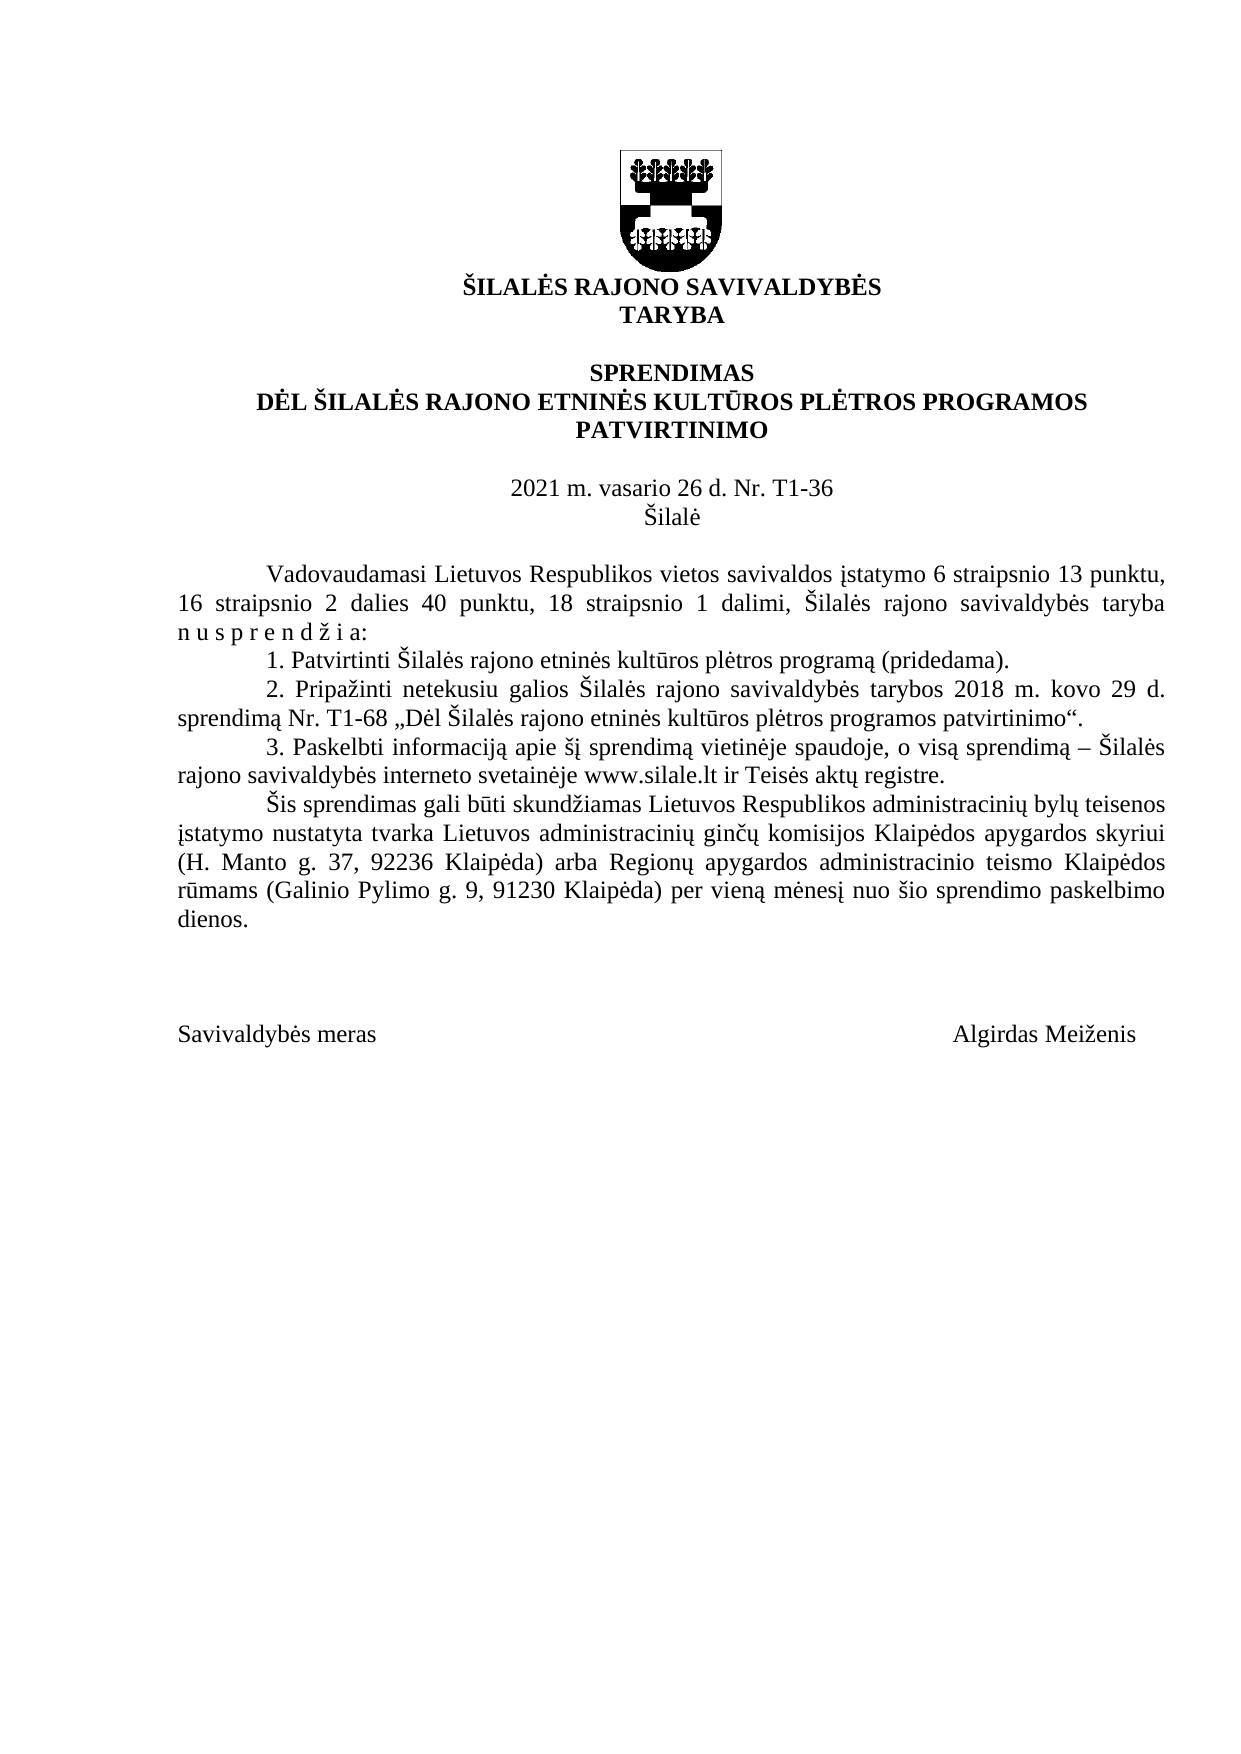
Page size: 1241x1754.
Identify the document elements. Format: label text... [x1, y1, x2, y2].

text TARYBA [177, 300, 1167, 329]
text ŠILALĖS RAJONO SAVIVALDYBĖS [177, 272, 1167, 300]
text Savivaldybės meras Algirdas Meiženis [177, 1019, 1167, 1048]
text 2. Pripažinti netekusiu galios Šilalės rajono savivaldybės tarybos 2018 m. kovo 29 d. sprendimą Nr. T1-68 „Dėl Šilalės rajono etninės kultūros plėtros programos patvirtinimo“. [177, 674, 1167, 732]
text Šis sprendimas gali būti skundžiamas Lietuvos Respublikos administracinių bylų teisenos įstatymo nustatyta tvarka Lietuvos administracinių ginčų komisijos Klaipėdos apygardos skyriui (H. Manto g. 37, 92236 Klaipėda) arba Regionų apygardos administracinio teismo Klaipėdos rūmams (Galinio Pylimo g. 9, 91230 Klaipėda) per vieną mėnesį nuo šio sprendimo paskelbimo dienos. [177, 789, 1167, 933]
text DĖL ŠILALĖS RAJONO ETNINĖS KULTŪROS PLĖTROS PROGRAMOS PATVIRTINIMO [177, 387, 1167, 444]
text Šilalė [177, 502, 1167, 530]
text 1. Patvirtinti Šilalės rajono etninės kultūros plėtros programą (pridedama). [177, 645, 1167, 674]
text Vadovaudamasi Lietuvos Respublikos vietos savivaldos įstatymo 6 straipsnio 13 punktu, 16 straipsnio 2 dalies 40 punktu, 18 straipsnio 1 dalimi, Šilalės rajono savivaldybės taryba n u s p r e n d ž i a: [177, 559, 1167, 645]
text 2021 m. vasario 26 d. Nr. T1-36 [177, 473, 1167, 502]
text 3. Paskelbti informaciją apie šį sprendimą vietinėje spaudoje, o visą sprendimą – Šilalės rajono savivaldybės interneto svetainėje www.silale.lt ir Teisės aktų registre. [177, 732, 1167, 789]
text SPRENDIMAS [177, 358, 1167, 387]
